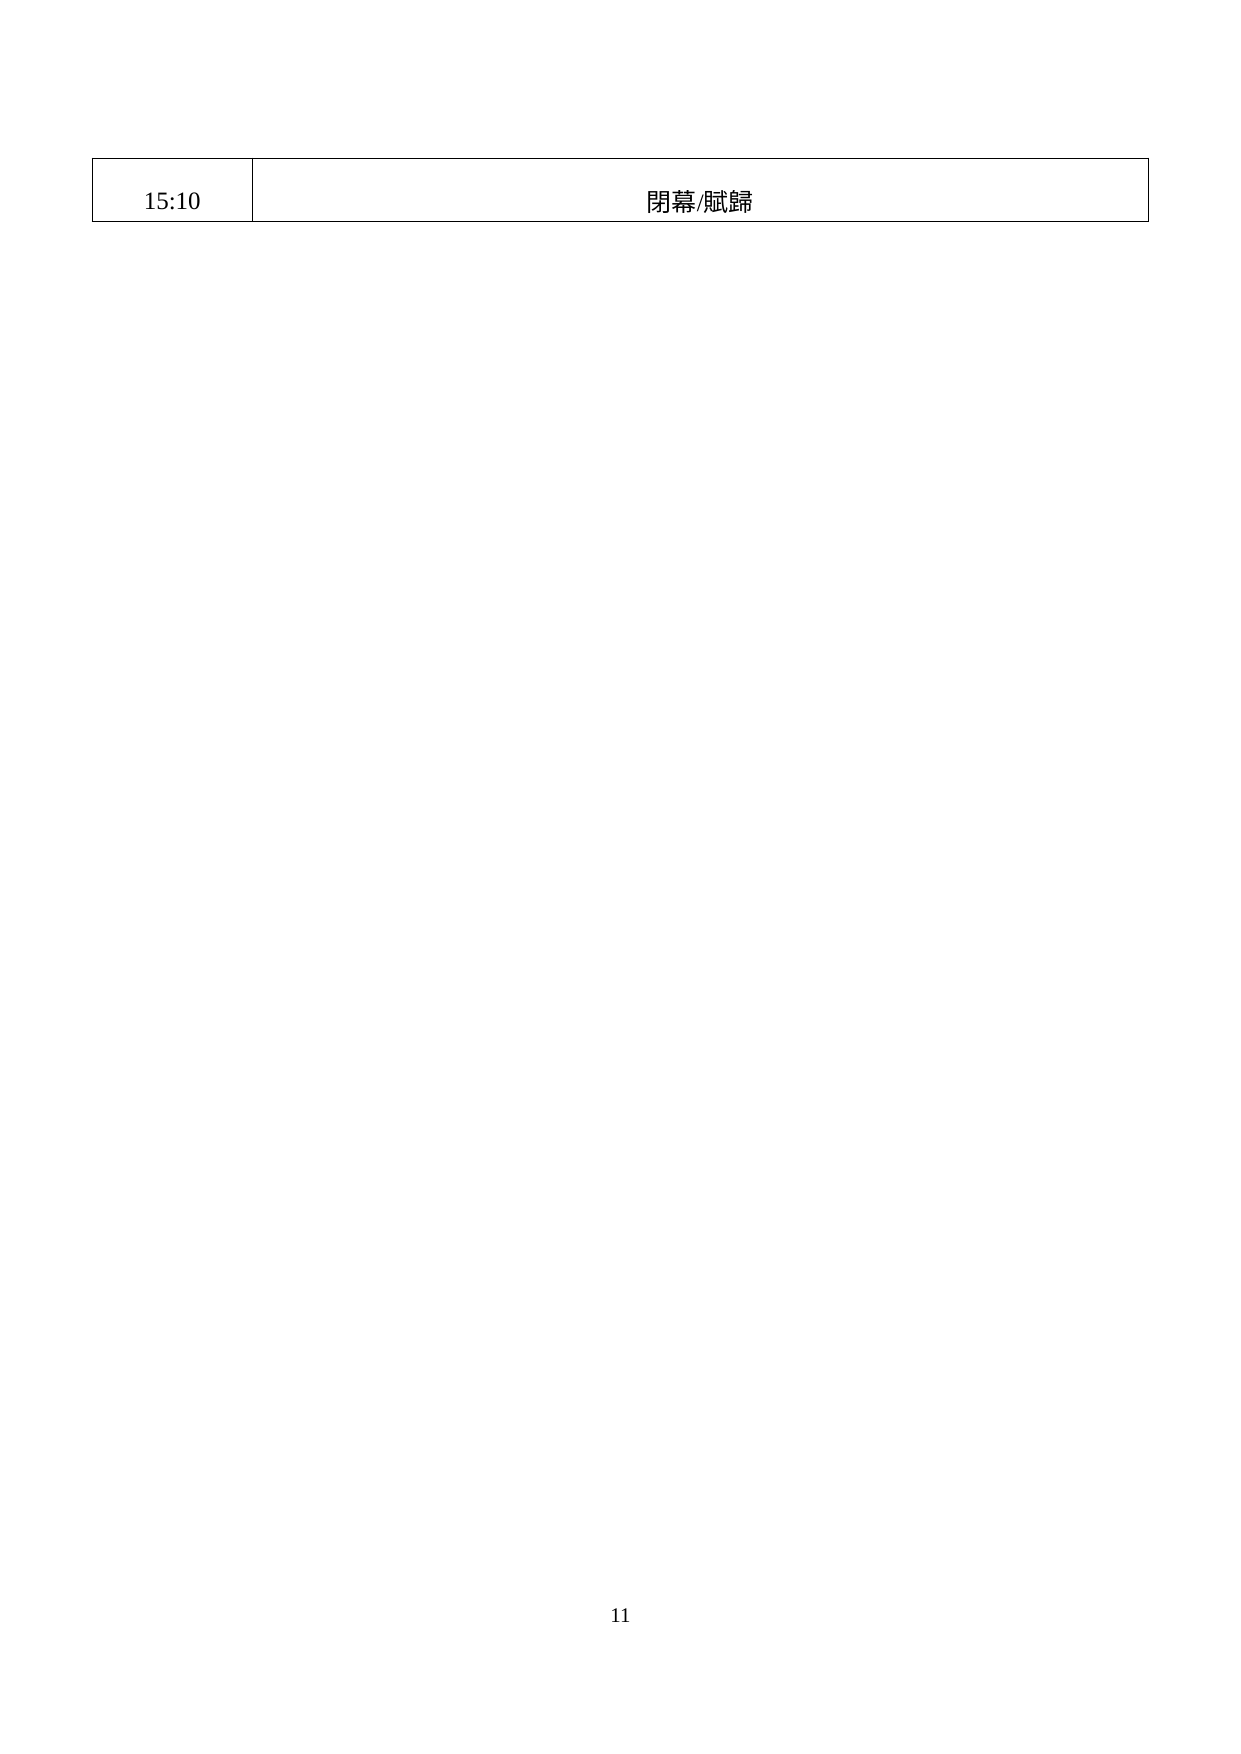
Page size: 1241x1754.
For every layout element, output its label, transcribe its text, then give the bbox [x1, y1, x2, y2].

table_cell 閉幕/賦歸 [253, 159, 1148, 221]
table_cell 15:10 [93, 159, 252, 221]
